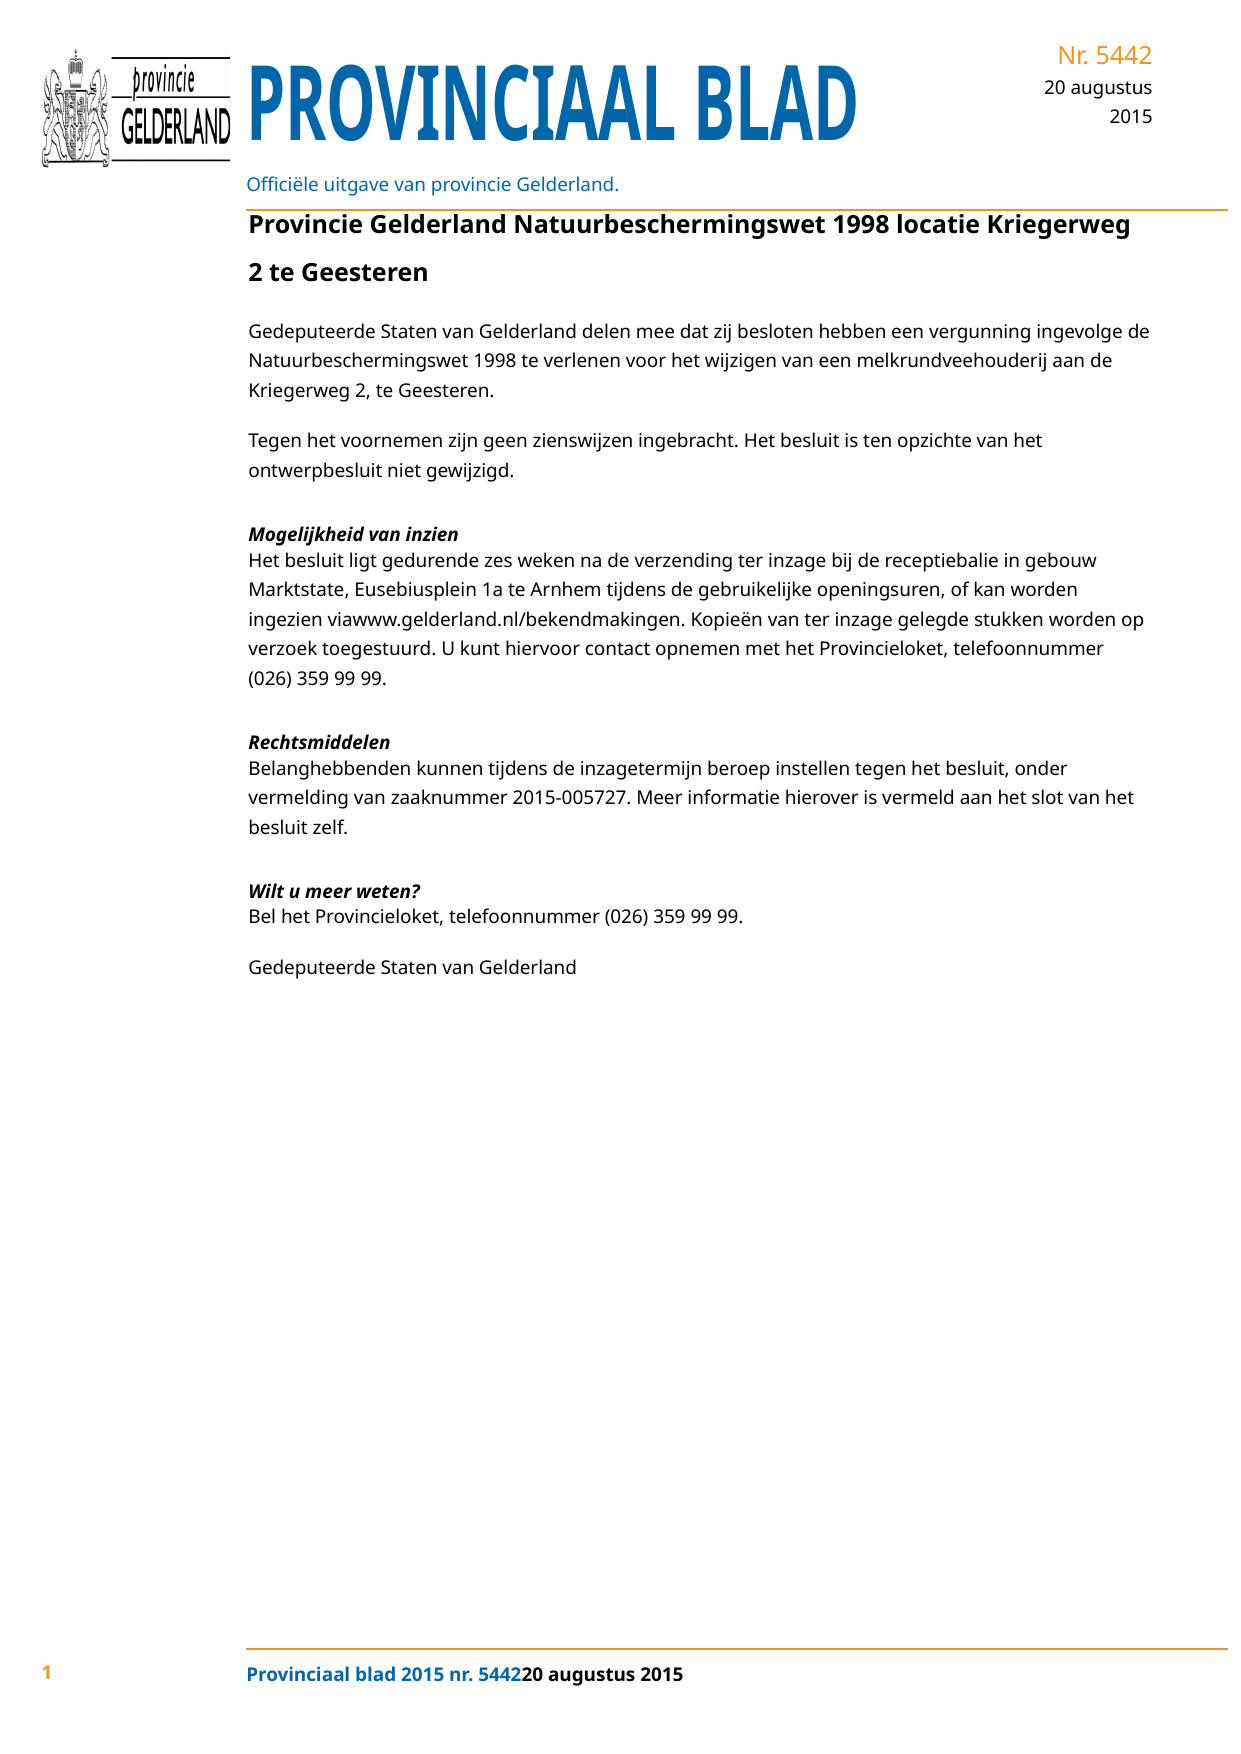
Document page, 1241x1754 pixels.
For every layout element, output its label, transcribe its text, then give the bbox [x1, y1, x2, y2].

text Gedeputeerde Staten van Gelderland [248, 954, 1152, 980]
text Wilt u meer weten? [248, 878, 1152, 904]
text Provincie Gelderland Natuurbeschermingswet 1998 locatie Kriegerweg 2 te Geesteren [248, 211, 1152, 288]
text Tegen het voornemen zijn geen zienswijzen ingebracht. Het besluit is ten opzichte van het ontwerpbesluit niet gewijzigd. [248, 427, 1152, 483]
text Rechtsmiddelen [248, 729, 1152, 755]
text Mogelijkheid van inzien [248, 521, 1152, 547]
text Belanghebbenden kunnen tijdens de inzagetermijn beroep instellen tegen het besluit, onder vermelding van zaaknummer 2015-005727. Meer informatie hierover is vermeld aan het slot van het besluit zelf. [248, 755, 1152, 840]
text Het besluit ligt gedurende zes weken na de verzending ter inzage bij de receptiebalie in gebouw Marktstate, Eusebiusplein 1a te Arnhem tijdens de gebruikelijke openingsuren, of kan worden ingezien viawww.gelderland.nl/bekendmakingen. Kopieën van ter inzage gelegde stukken worden op verzoek toegestuurd. U kunt hiervoor contact opnemen met het Provincieloket, telefoonnummer (026) 359 99 99. [248, 547, 1152, 691]
text Bel het Provincieloket, telefoonnummer (026) 359 99 99. [248, 904, 1152, 929]
text Gedeputeerde Staten van Gelderland delen mee dat zij besloten hebben een vergunning ingevolge de Natuurbeschermingswet 1998 te verlenen voor het wijzigen van een melkrundveehouderij aan de Kriegerweg 2, te Geesteren. [248, 318, 1152, 403]
picture [41, 47, 231, 172]
